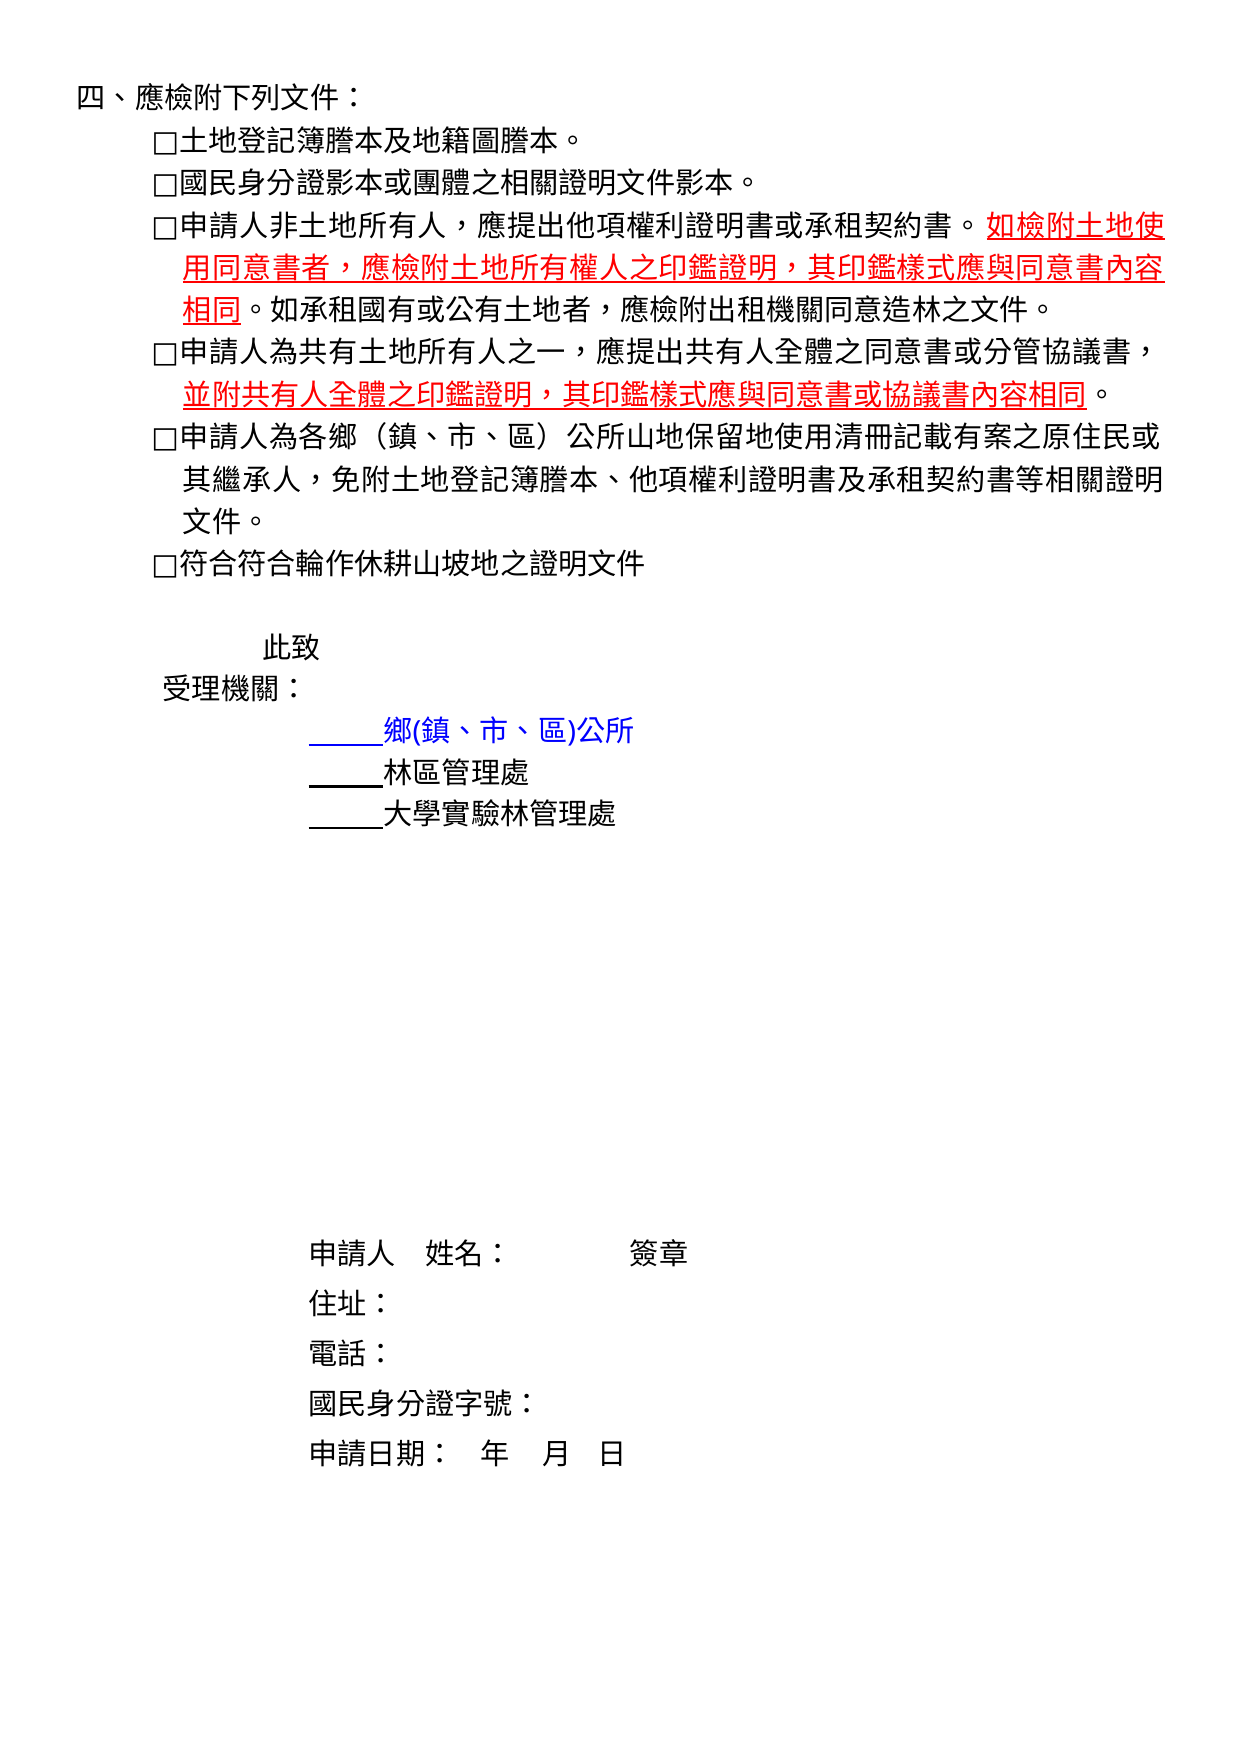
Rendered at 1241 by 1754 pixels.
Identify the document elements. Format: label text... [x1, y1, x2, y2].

text □申請人為共有土地所有人之一，應提出共有人全體之同意書或分管協議書，並附共有人全體之印鑑證明，其印鑑樣式應與同意書或協議書內容相同。 [151, 329, 1165, 414]
text □申請人非土地所有人，應提出他項權利證明書或承租契約書。如檢附土地使用同意書者，應檢附土地所有權人之印鑑證明，其印鑑樣式應與同意書內容相同。如承租國有或公有土地者，應檢附出租機關同意造林之文件。 [151, 202, 1165, 329]
text □土地登記簿謄本及地籍圖謄本。 [151, 117, 1165, 160]
text 國民身分證字號： [75, 1375, 1165, 1425]
text 申請日期： 年 月 日 [75, 1425, 1165, 1475]
text 四、應檢附下列文件： [76, 75, 1165, 117]
text 鄉(鎮、市、區)公所 [75, 708, 1165, 750]
text 大學實驗林管理處 [75, 791, 1165, 833]
text 電話： [75, 1325, 1165, 1375]
text 林區管理處 [75, 750, 1165, 791]
text □符合符合輪作休耕山坡地之證明文件 [151, 541, 1165, 583]
text 住址： [75, 1275, 1165, 1325]
text □申請人為各鄉（鎮、市、區）公所山地保留地使用清冊記載有案之原住民或其繼承人，免附土地登記簿謄本、他項權利證明書及承租契約書等相關證明文件。 [151, 414, 1165, 541]
text 申請人 姓名： 簽章 [75, 1225, 1165, 1275]
text □國民身分證影本或團體之相關證明文件影本。 [151, 160, 1165, 202]
text 受理機關： [75, 666, 1165, 708]
text 此致 [175, 625, 1165, 666]
